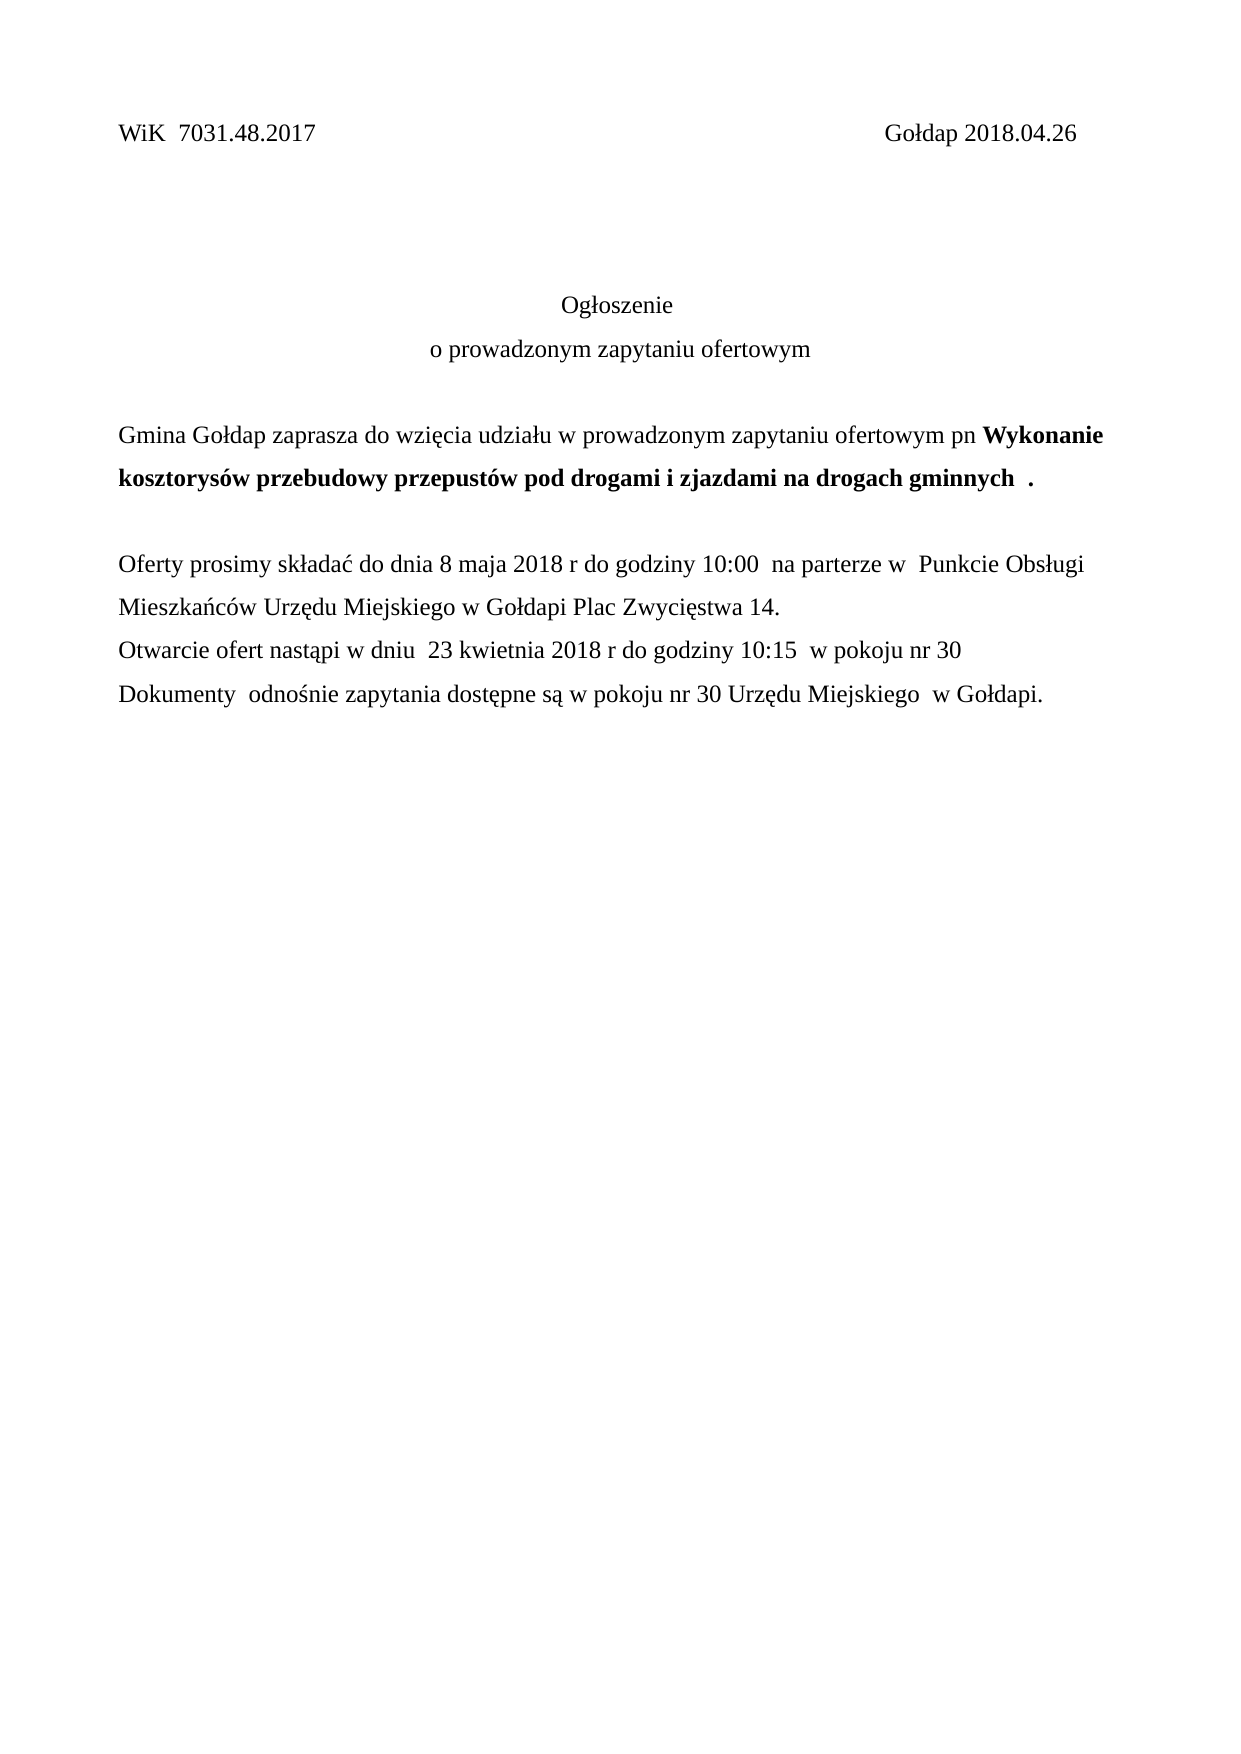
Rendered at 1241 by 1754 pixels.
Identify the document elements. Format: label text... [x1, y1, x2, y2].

text Gmina Gołdap zaprasza do wzięcia udziału w prowadzonym zapytaniu ofertowym pn Wykonanie kosztorysów przebudowy przepustów pod drogami i zjazdami na drogach gminnych . [118, 420, 1122, 492]
text WiK 7031.48.2017 Gołdap 2018.04.26 [118, 118, 1122, 147]
text Dokumenty odnośnie zapytania dostępne są w pokoju nr 30 Urzędu Miejskiego w Gołdapi. [118, 679, 1122, 707]
text Ogłoszenie [118, 291, 1122, 319]
text o prowadzonym zapytaniu ofertowym [118, 334, 1122, 362]
text Oferty prosimy składać do dnia 8 maja 2018 r do godziny 10:00 na parterze w Punkcie Obsługi Mieszkańców Urzędu Miejskiego w Gołdapi Plac Zwycięstwa 14. [118, 549, 1122, 621]
text Otwarcie ofert nastąpi w dniu 23 kwietnia 2018 r do godziny 10:15 w pokoju nr 30 [118, 636, 1122, 664]
